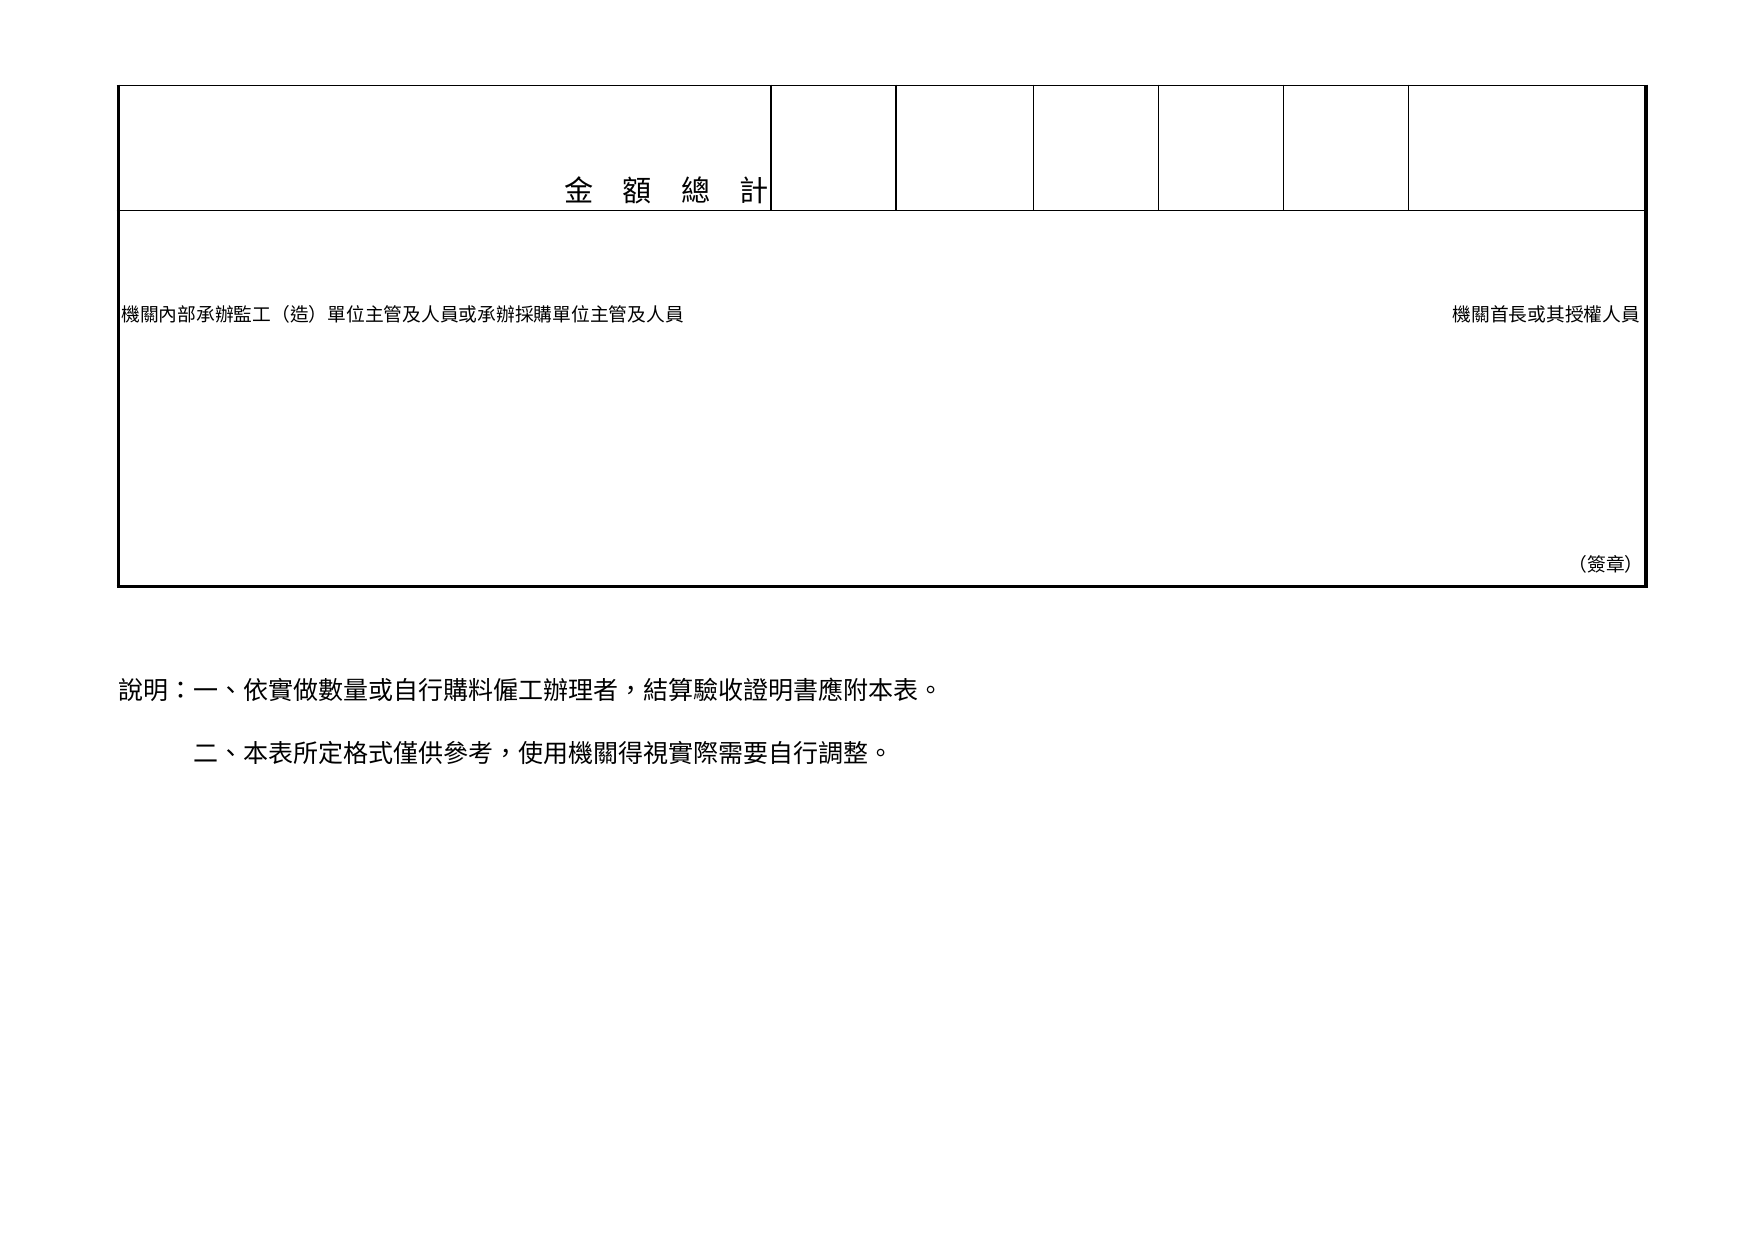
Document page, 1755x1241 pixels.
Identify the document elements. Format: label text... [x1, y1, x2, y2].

table_cell [897, 86, 1033, 209]
table_cell 機關內部承辦監工（造）單位主管及人員或承辦採購單位主管及人員 機關首長或其授權人員 （簽章） [120, 211, 1644, 584]
table_cell [1159, 86, 1283, 209]
text 二、本表所定格式僅供參考，使用機關得視實際需要自行調整。 [118, 709, 1636, 772]
table_cell [772, 86, 895, 209]
table_cell [1034, 86, 1158, 209]
table_cell [1409, 86, 1644, 209]
table_cell [1284, 86, 1408, 209]
table_cell 金 額 總 計 [120, 86, 770, 209]
text 說明：一、依實做數量或自行購料僱工辦理者，結算驗收證明書應附本表。 [118, 647, 1636, 709]
